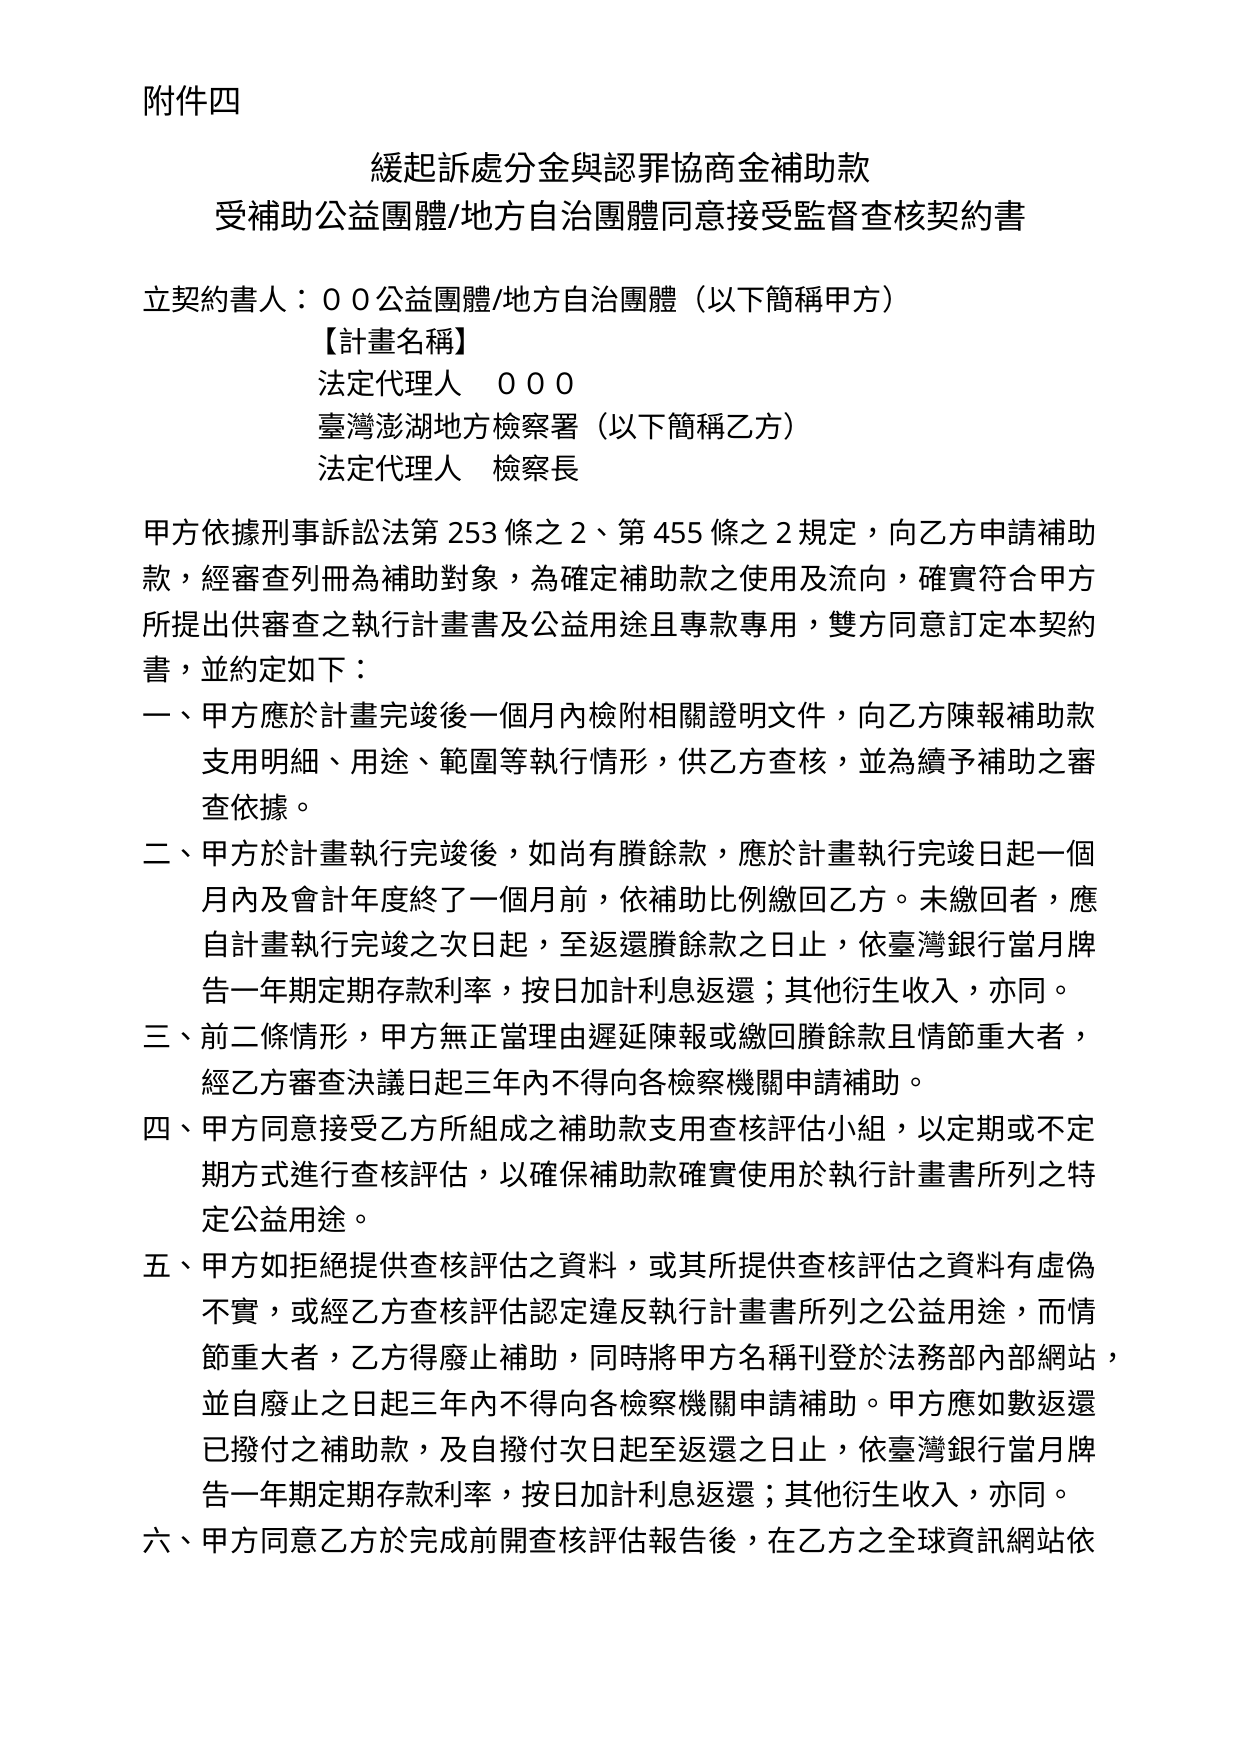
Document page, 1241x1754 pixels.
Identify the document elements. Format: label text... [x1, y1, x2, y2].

text 立契約書人：００公益團體/地方自治團體（以下簡稱甲方） [142, 276, 1098, 318]
text 受補助公益團體/地方自治團體同意接受監督查核契約書 [142, 190, 1098, 239]
text 附件四 [142, 75, 1098, 123]
text 法定代理人 ０００ [142, 361, 1098, 403]
text 緩起訴處分金與認罪協商金補助款 [142, 142, 1098, 190]
text 法定代理人 檢察長 [142, 446, 1098, 488]
list 甲方應於計畫完竣後一個月內檢附相關證明文件，向乙方陳報補助款支用明細、用途、範圍等執行情形，供乙方查核，並為續予補助之審查依據。 [142, 690, 1098, 827]
list 前二條情形，甲方無正當理由遲延陳報或繳回賸餘款且情節重大者，經乙方審查決議日起三年內不得向各檢察機關申請補助。 [142, 1011, 1098, 1102]
text 甲方依據刑事訴訟法第253條之2、第455條之2規定，向乙方申請補助款，經審查列冊為補助對象，為確定補助款之使用及流向，確實符合甲方所提出供審查之執行計畫書及公益用途且專款專用，雙方同意訂定本契約書，並約定如下： [142, 507, 1098, 690]
list 甲方於計畫執行完竣後，如尚有賸餘款，應於計畫執行完竣日起一個月內及會計年度終了一個月前，依補助比例繳回乙方。未繳回者，應自計畫執行完竣之次日起，至返還賸餘款之日止，依臺灣銀行當月牌告一年期定期存款利率，按日加計利息返還；其他衍生收入，亦同。 [142, 827, 1098, 1011]
list 甲方同意接受乙方所組成之補助款支用查核評估小組，以定期或不定期方式進行查核評估，以確保補助款確實使用於執行計畫書所列之特定公益用途。 [142, 1102, 1098, 1240]
list 甲方如拒絕提供查核評估之資料，或其所提供查核評估之資料有虛偽不實，或經乙方查核評估認定違反執行計畫書所列之公益用途，而情節重大者，乙方得廢止補助，同時將甲方名稱刊登於法務部內部網站，並自廢止之日起三年內不得向各檢察機關申請補助。甲方應如數返還已撥付之補助款，及自撥付次日起至返還之日止，依臺灣銀行當月牌告一年期定期存款利率，按日加計利息返還；其他衍生收入，亦同。 [142, 1240, 1098, 1515]
list 甲方同意乙方於完成前開查核評估報告後，在乙方之全球資訊網站依 [142, 1515, 1098, 1561]
text 臺灣澎湖地方檢察署（以下簡稱乙方） [142, 403, 1098, 446]
text 【計畫名稱】 [142, 318, 1098, 361]
